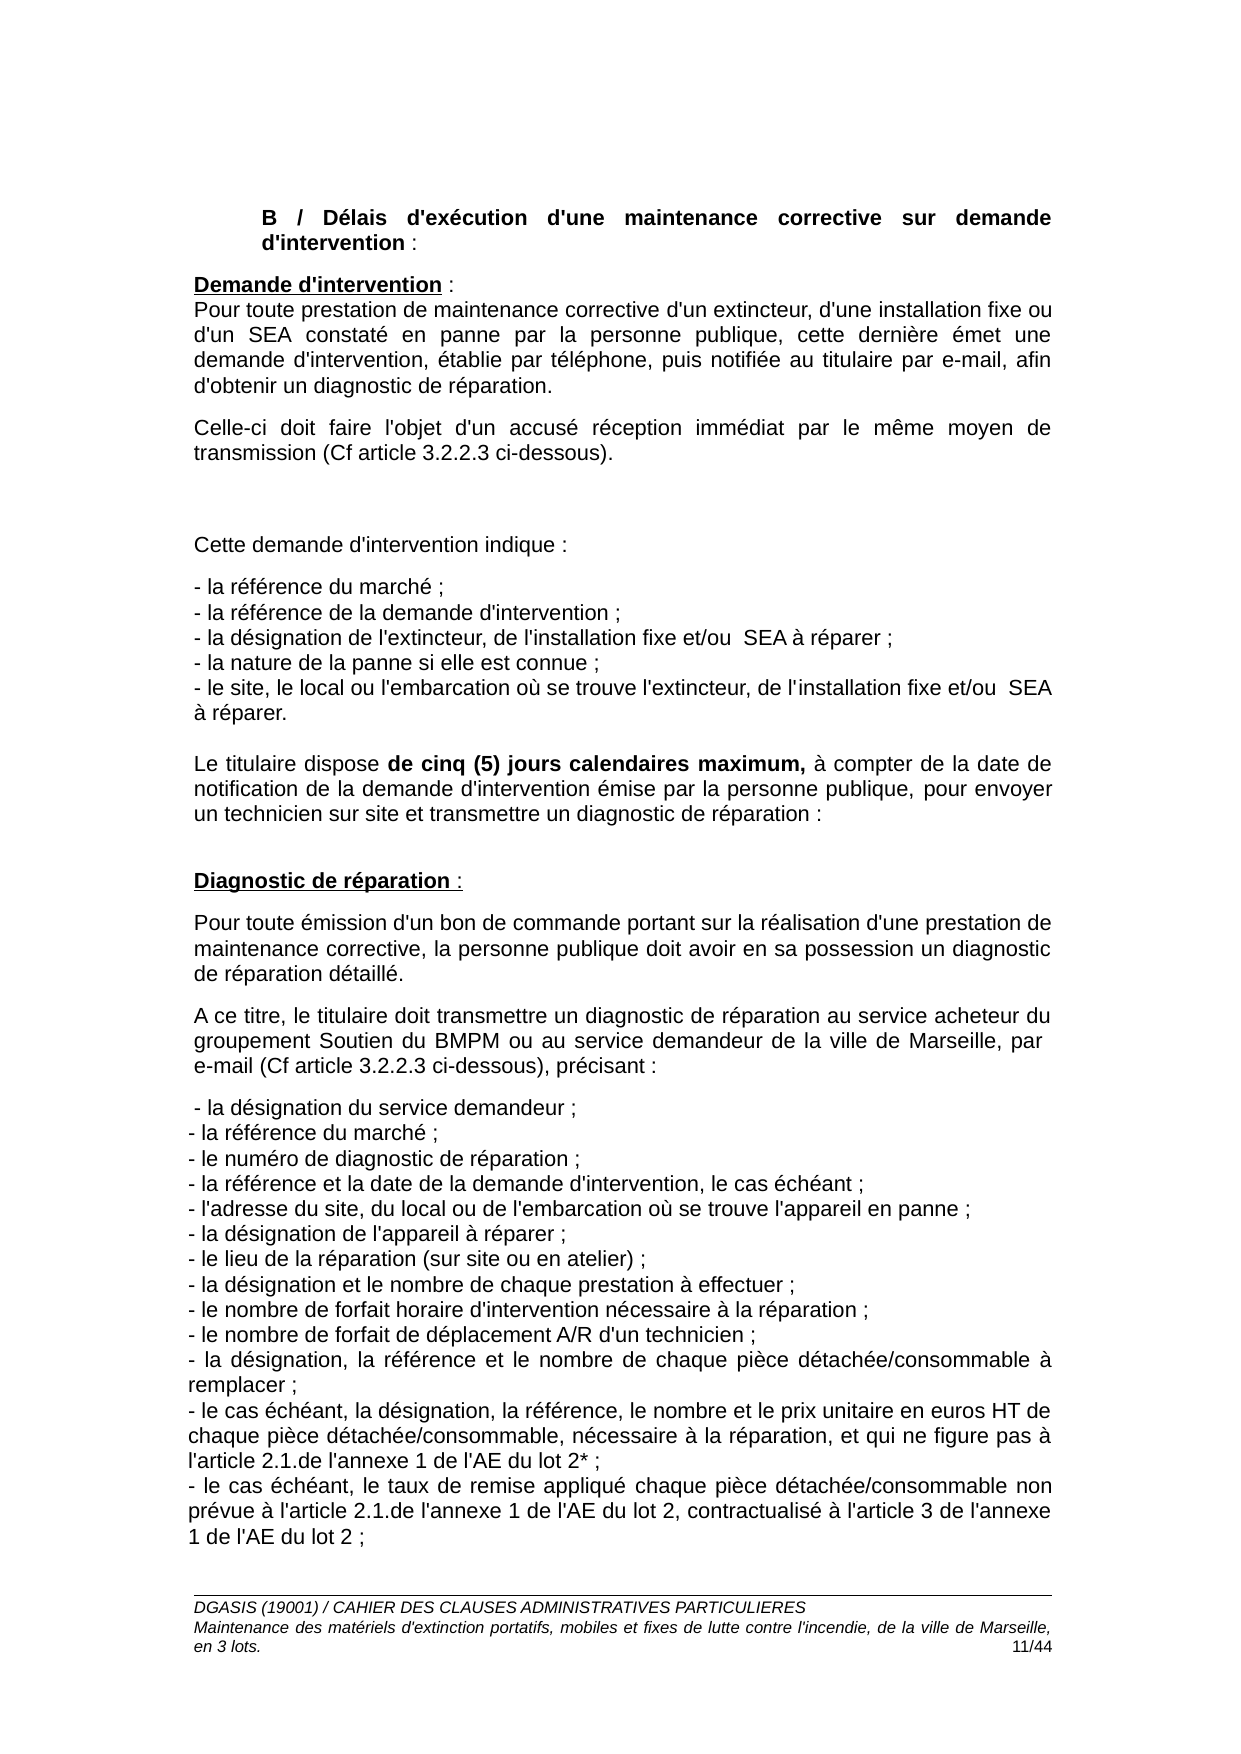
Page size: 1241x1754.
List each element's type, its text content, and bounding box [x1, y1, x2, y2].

text - le cas échéant, le taux de remise appliqué chaque pièce détachée/consommable non prévue à l'article 2.1.de l'annexe 1 de l'AE du lot 2, contractualisé à l'article 3 de l'annexe 1 de l'AE du lot 2 ; [188, 1473, 1052, 1549]
text B / Délais d'exécution d'une maintenance corrective sur demande d'intervention : [261, 204, 1052, 255]
text Le titulaire dispose de cinq (5) jours calendaires maximum, à compter de la date de notification de la demande d'intervention émise par la personne publique, pour envoyer un technicien sur site et transmettre un diagnostic de réparation : [194, 751, 1052, 826]
text - le nombre de forfait de déplacement A/R d'un technicien ; [188, 1322, 1052, 1347]
text - le lieu de la réparation (sur site ou en atelier) ; [188, 1246, 1052, 1271]
text - la désignation de l'appareil à réparer ; [188, 1221, 1052, 1246]
text Pour toute prestation de maintenance corrective d'un extincteur, d'une installation fixe ou d'un SEA constaté en panne par la personne publique, cette dernière émet une demande d'intervention, établie par téléphone, puis notifiée au titulaire par e-mail, afin d'obtenir un diagnostic de réparation. [194, 297, 1052, 398]
text - le numéro de diagnostic de réparation ; [188, 1145, 1052, 1171]
text Pour toute émission d'un bon de commande portant sur la réalisation d'une prestation de maintenance corrective, la personne publique doit avoir en sa possession un diagnostic de réparation détaillé. [194, 910, 1052, 986]
text - la désignation du service demandeur ; [194, 1095, 1052, 1120]
text - la désignation et le nombre de chaque prestation à effectuer ; [188, 1271, 1052, 1297]
text Demande d'intervention : [194, 272, 1052, 297]
text - la référence du marché ; [188, 1120, 1052, 1145]
text - la désignation de l'extincteur, de l'installation fixe et/ou SEA à réparer ; [194, 624, 1052, 650]
text - l'adresse du site, du local ou de l'embarcation où se trouve l'appareil en panne ; [188, 1196, 1052, 1221]
text A ce titre, le titulaire doit transmettre un diagnostic de réparation au service acheteur du groupement Soutien du BMPM ou au service demandeur de la ville de Marseille, par e-mail (Cf article 3.2.2.3 ci-dessous), précisant : [194, 1003, 1052, 1078]
text - la référence et la date de la demande d'intervention, le cas échéant ; [188, 1171, 1052, 1196]
text - la référence du marché ; [194, 574, 1052, 599]
text - la nature de la panne si elle est connue ; [194, 650, 1052, 675]
text - le cas échéant, la désignation, la référence, le nombre et le prix unitaire en euros HT de chaque pièce détachée/consommable, nécessaire à la réparation, et qui ne figure pas à l'article 2.1.de l'annexe 1 de l'AE du lot 2* ; [188, 1397, 1052, 1473]
text - le nombre de forfait horaire d'intervention nécessaire à la réparation ; [188, 1297, 1052, 1322]
text - la désignation, la référence et le nombre de chaque pièce détachée/consommable à remplacer ; [188, 1347, 1052, 1397]
text - la référence de la demande d'intervention ; [194, 599, 1052, 624]
text Diagnostic de réparation : [194, 868, 1052, 893]
text - le site, le local ou l'embarcation où se trouve l'extincteur, de l'installation fixe et/ou SEA à réparer. [194, 675, 1052, 725]
text Celle-ci doit faire l'objet d'un accusé réception immédiat par le même moyen de transmission (Cf article 3.2.2.3 ci-dessous). [194, 414, 1052, 465]
text Cette demande d'intervention indique : [194, 532, 1052, 557]
